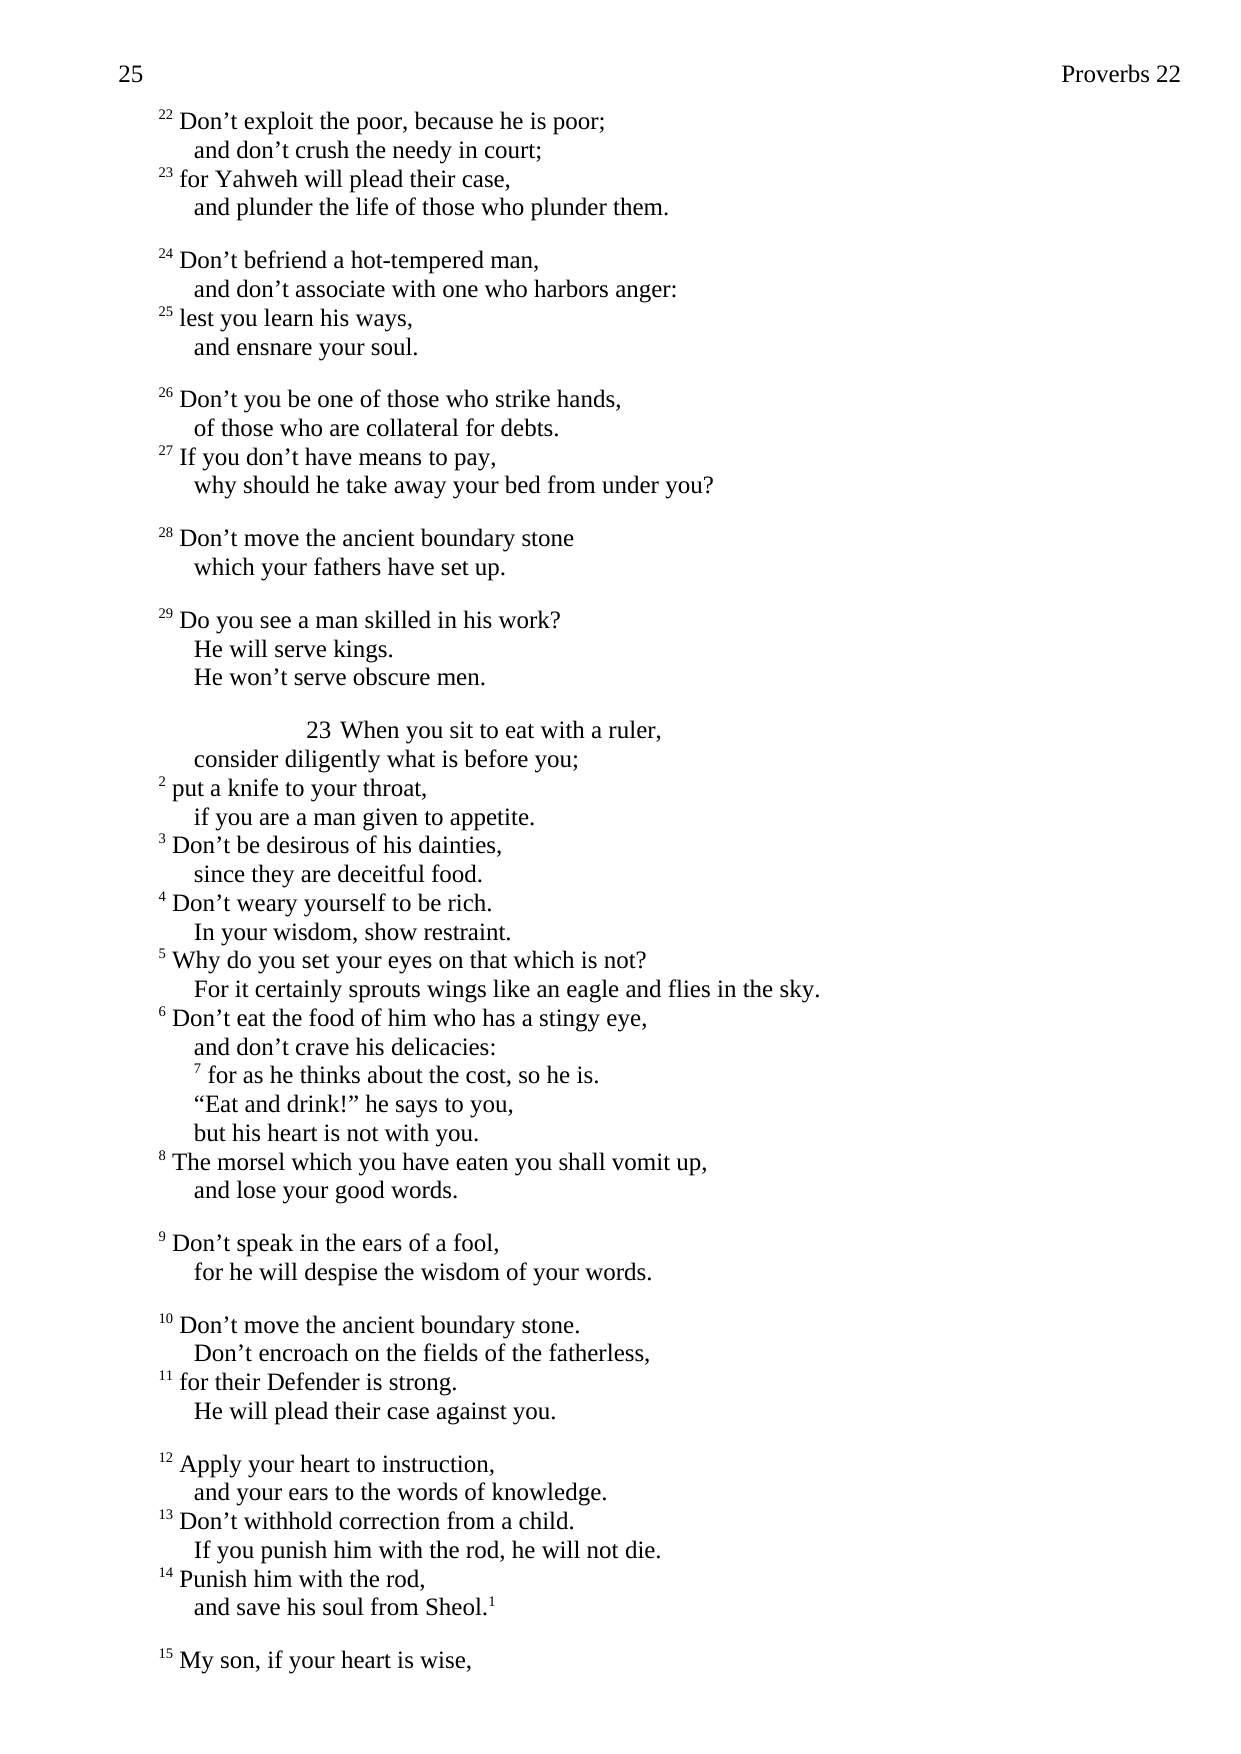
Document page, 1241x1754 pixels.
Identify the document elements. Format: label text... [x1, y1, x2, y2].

text consider diligently what is before you; [194, 744, 1181, 773]
text 22 Don’t exploit the poor, because he is poor; [158, 106, 1181, 135]
text of those who are collateral for debts. [194, 413, 1181, 442]
text 7 for as he thinks about the cost, so he is. [194, 1060, 1181, 1089]
text since they are deceitful food. [194, 859, 1181, 888]
text 11 for their Defender is strong. [158, 1367, 1181, 1396]
text 26 Don’t you be one of those who strike hands, [158, 384, 1181, 413]
text and ensnare your soul. [194, 332, 1181, 360]
text 9 Don’t speak in the ears of a fool, [158, 1228, 1181, 1257]
text 29 Do you see a man skilled in his work? [158, 605, 1181, 634]
text and don’t crush the needy in court; [194, 135, 1181, 164]
text and don’t associate with one who harbors anger: [194, 274, 1181, 303]
text why should he take away your bed from under you? [194, 471, 1181, 499]
text Don’t encroach on the fields of the fatherless, [194, 1338, 1181, 1367]
text He will serve kings. [194, 634, 1181, 662]
text 13 Don’t withhold correction from a child. [158, 1506, 1181, 1535]
text 3 Don’t be desirous of his dainties, [158, 830, 1181, 859]
text For it certainly sprouts wings like an eagle and flies in the sky. [194, 974, 1181, 1003]
text If you punish him with the rod, he will not die. [194, 1535, 1181, 1564]
text and plunder the life of those who plunder them. [194, 192, 1181, 221]
text 23 for Yahweh will plead their case, [158, 164, 1181, 192]
text He will plead their case against you. [194, 1396, 1181, 1425]
text and save his soul from Sheol.1 [194, 1592, 1181, 1621]
text 24 Don’t befriend a hot-tempered man, [158, 245, 1181, 274]
text 27 If you don’t have means to pay, [158, 442, 1181, 471]
text In your wisdom, show restraint. [194, 917, 1181, 945]
text and don’t crave his delicacies: [194, 1032, 1181, 1060]
text for he will despise the wisdom of your words. [194, 1257, 1181, 1286]
text 25 lest you learn his ways, [158, 303, 1181, 332]
text 12 Apply your heart to instruction, [158, 1449, 1181, 1477]
text 5 Why do you set your eyes on that which is not? [158, 945, 1181, 974]
text 10 Don’t move the ancient boundary stone. [158, 1310, 1181, 1338]
text 8 The morsel which you have eaten you shall vomit up, [158, 1147, 1181, 1175]
text 14 Punish him with the rod, [158, 1564, 1181, 1592]
text “Eat and drink!” he says to you, [194, 1089, 1181, 1118]
text 4 Don’t weary yourself to be rich. [158, 888, 1181, 917]
text if you are a man given to appetite. [194, 802, 1181, 830]
text He won’t serve obscure men. [194, 662, 1181, 691]
text 6 Don’t eat the food of him who has a stingy eye, [158, 1003, 1181, 1032]
text 28 Don’t move the ancient boundary stone [158, 523, 1181, 552]
text 2 put a knife to your throat, [158, 773, 1181, 802]
text but his heart is not with you. [194, 1118, 1181, 1147]
text and lose your good words. [194, 1175, 1181, 1204]
text which your fathers have set up. [194, 552, 1181, 581]
text 15 My son, if your heart is wise, [158, 1645, 1181, 1674]
text 23When you sit to eat with a ruler, [306, 715, 1181, 744]
text and your ears to the words of knowledge. [194, 1477, 1181, 1506]
